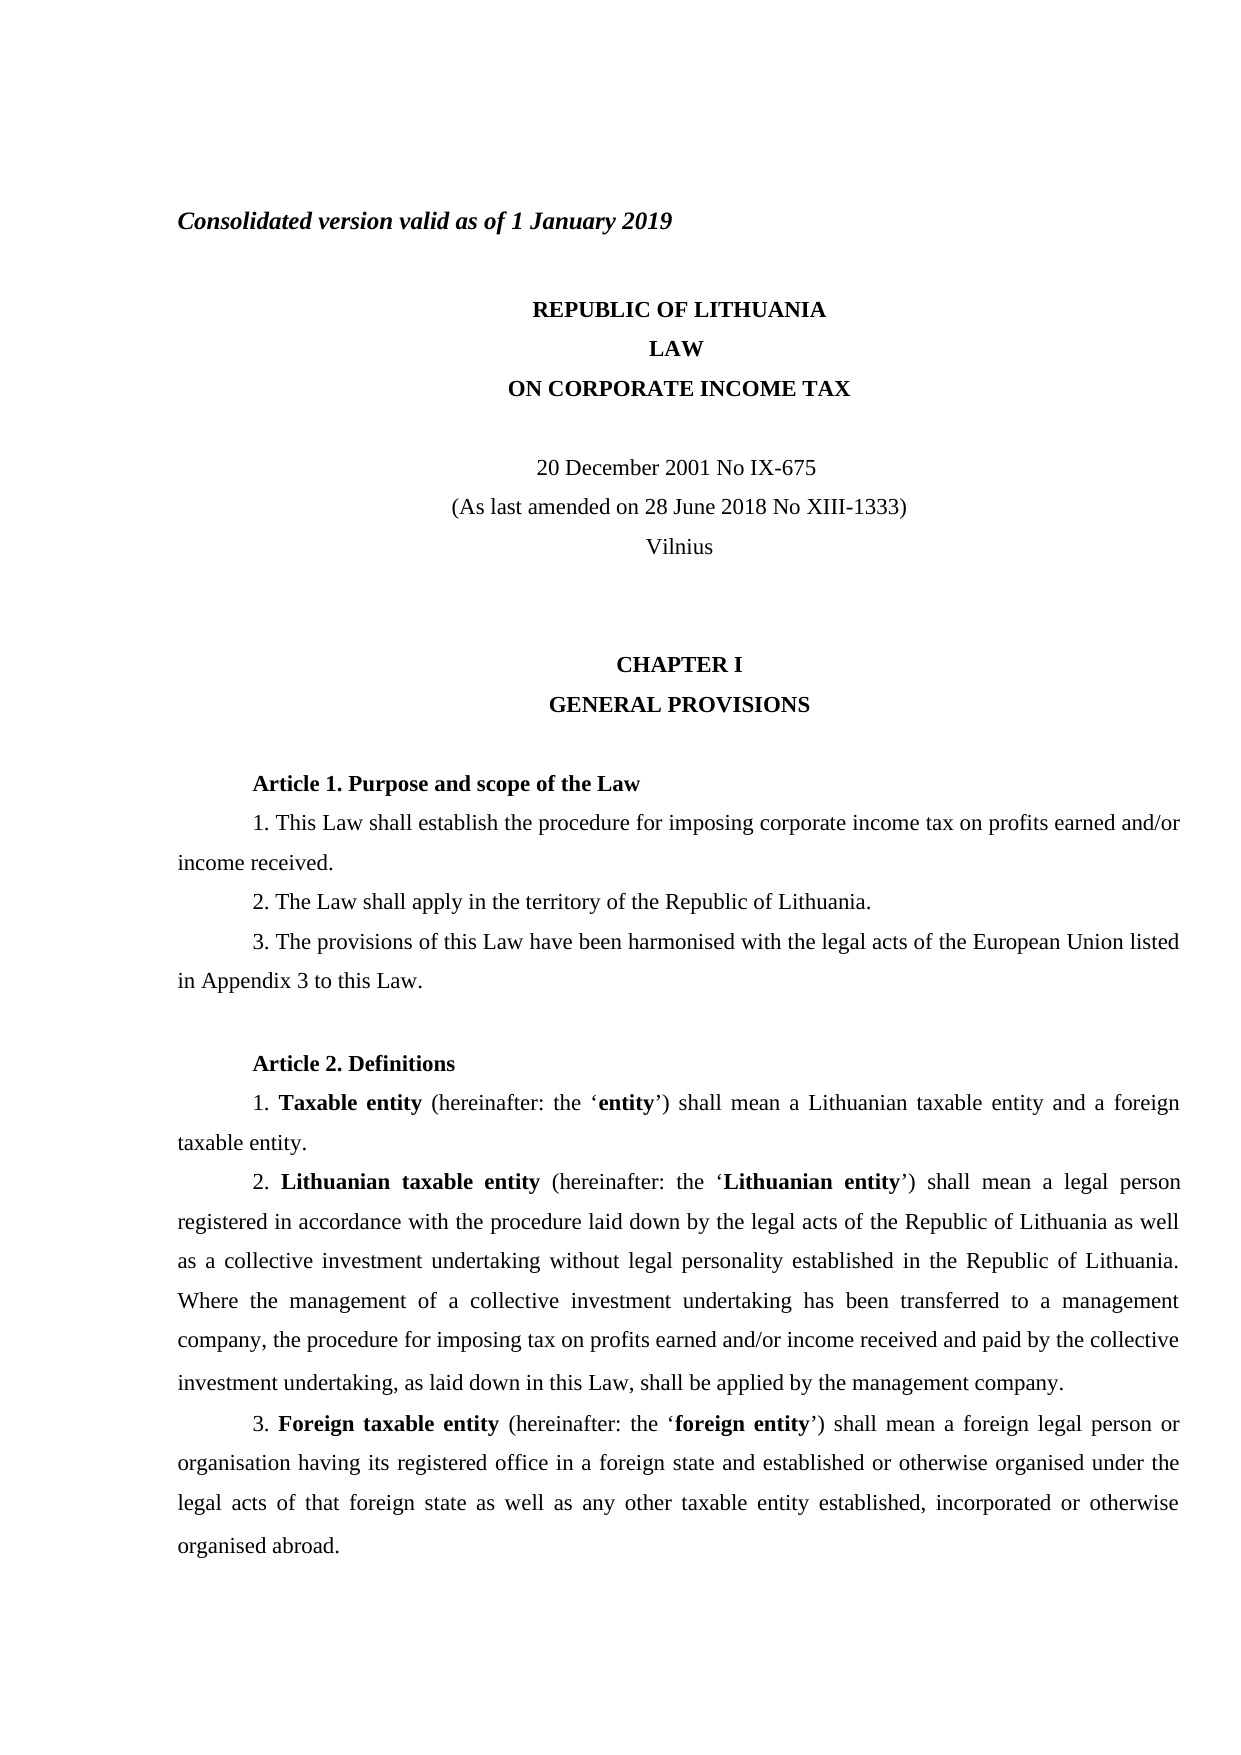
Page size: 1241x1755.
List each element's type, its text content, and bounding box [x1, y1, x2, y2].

text 3. The provisions of this Law have been harmonised with the legal acts of the European Union listed in Appendix 3 to this Law. [177, 928, 1181, 993]
text Consolidated version valid as of 1 January 2019 [177, 206, 1181, 235]
text GENERAL PROVISIONS [177, 691, 1181, 717]
text Article 1. Purpose and scope of the Law [177, 770, 1181, 796]
text 2. The Law shall apply in the territory of the Republic of Lithuania. [177, 888, 1181, 914]
text Vilnius [177, 533, 1181, 559]
text CHAPTER I [177, 651, 1181, 678]
text 1. Taxable entity (hereinafter: the ‘entity’) shall mean a Lithuanian taxable entity and a foreign taxable entity. [177, 1089, 1181, 1155]
text ON CORPORATE INCOME TAX [177, 375, 1181, 401]
text 20 December 2001 No IX-675 [177, 454, 1181, 480]
text 2. Lithuanian taxable entity (hereinafter: the ‘Lithuanian entity’) shall mean a legal person registered in accordance with the procedure laid down by the legal acts of the Republic of Lithuania as well as a collective investment undertaking without legal personality established in the Republic of Lithuania. Where the management of a collective investment undertaking has been transferred to a management company, the procedure for imposing tax on profits earned and/or income received and paid by the collective investment undertaking, as laid down in this Law, shall be applied by the management company. [177, 1168, 1181, 1396]
text 3. Foreign taxable entity (hereinafter: the ‘foreign entity’) shall mean a foreign legal person or organisation having its registered office in a foreign state and established or otherwise organised under the legal acts of that foreign state as well as any other taxable entity established, incorporated or otherwise organised abroad. [177, 1410, 1181, 1558]
text REPUBLIC OF LITHUANIA [177, 296, 1181, 322]
text 1. This Law shall establish the procedure for imposing corporate income tax on profits earned and/or income received. [177, 809, 1181, 875]
text Article 2. Definitions [177, 1050, 1181, 1076]
text LAW [177, 336, 1181, 362]
text (As last amended on 28 June 2018 No XIII-1333) [177, 493, 1181, 520]
